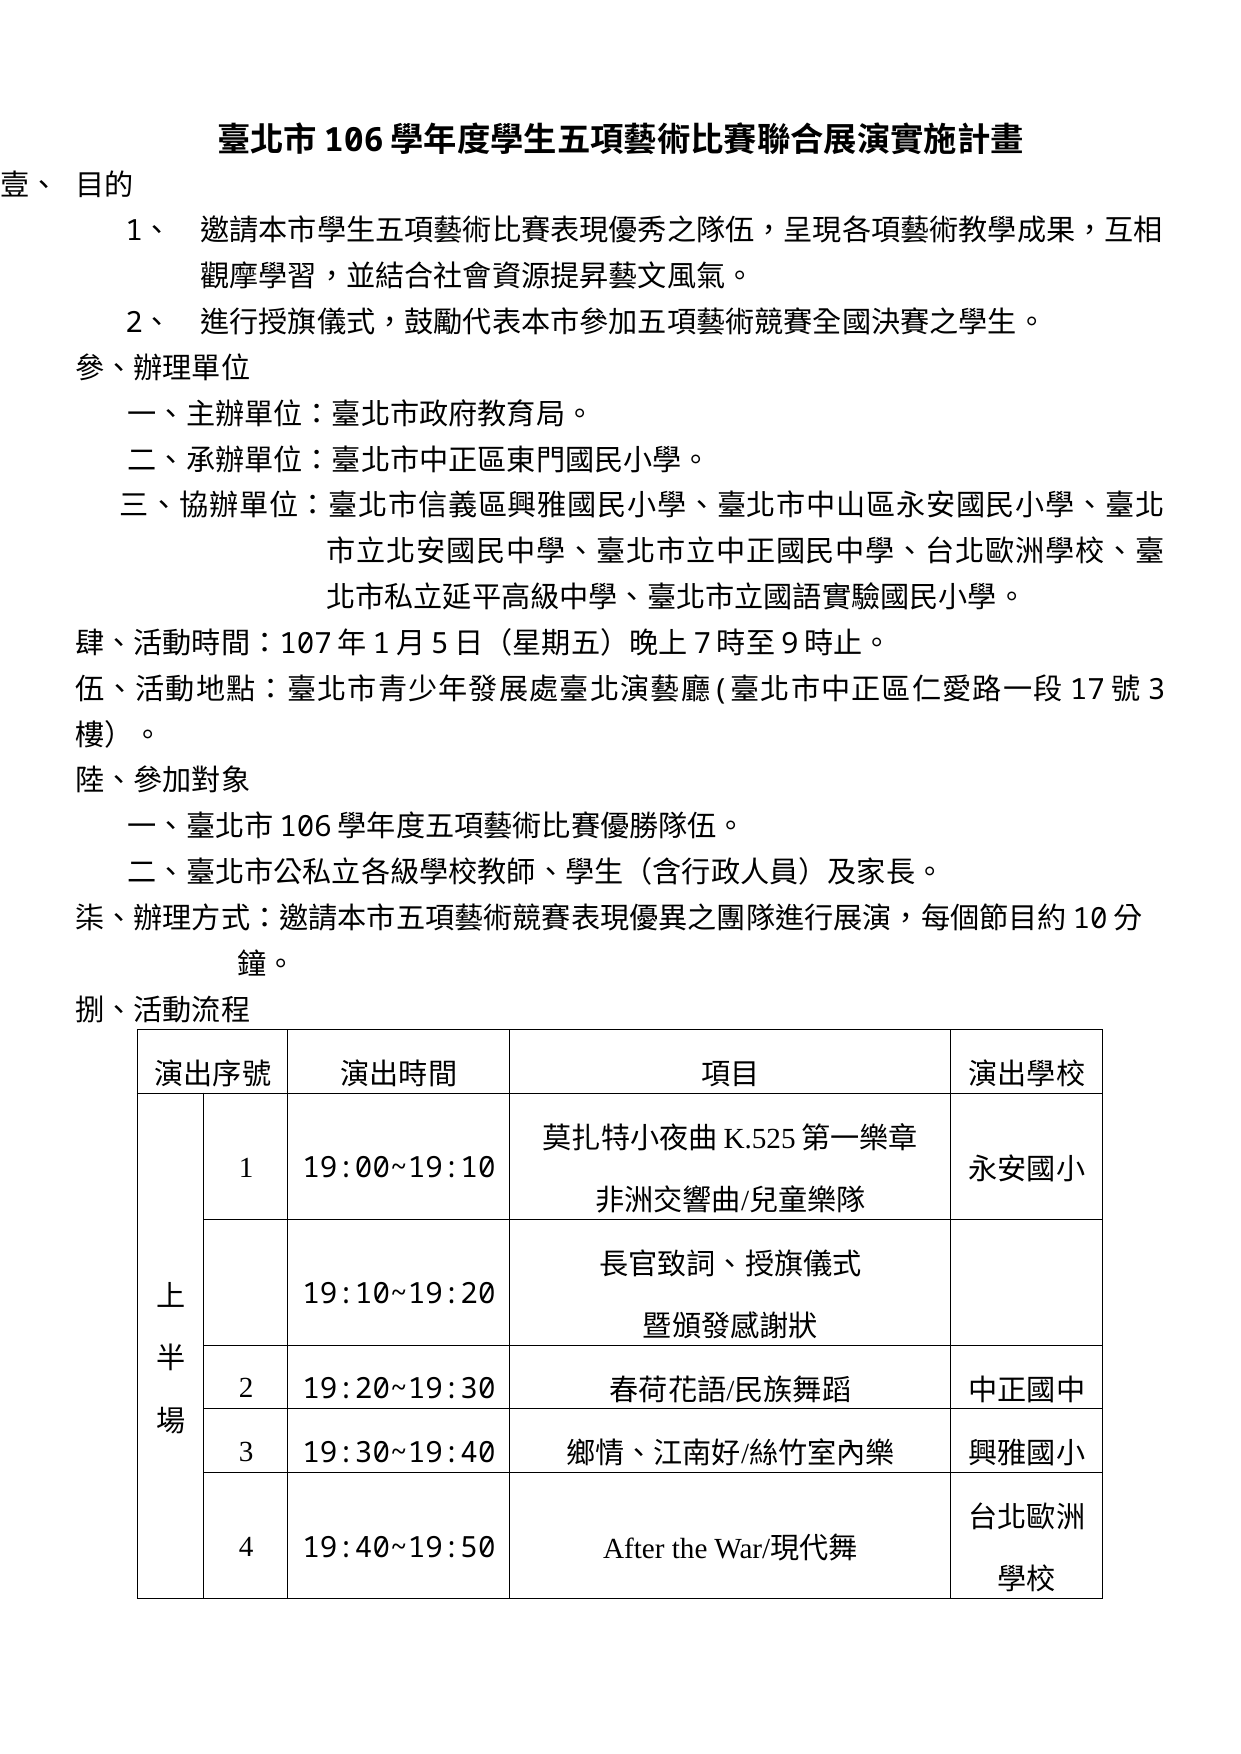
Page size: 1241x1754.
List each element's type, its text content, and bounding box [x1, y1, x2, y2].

text 臺北市106學年度學生五項藝術比賽聯合展演實施計畫 [75, 96, 1165, 158]
text 一、臺北市106學年度五項藝術比賽優勝隊伍。 [75, 800, 1165, 846]
text 捌、活動流程 [75, 983, 1165, 1029]
table_header 項目 [510, 1030, 950, 1093]
table_cell 永安國小 [951, 1094, 1102, 1219]
table_cell [951, 1220, 1102, 1345]
table_cell After the War/現代舞 [510, 1473, 950, 1598]
table_cell 4 [204, 1473, 287, 1598]
text 肆、活動時間：107年1月5日（星期五）晚上7時至9時止。 [75, 617, 1165, 662]
table_cell 中正國中 [951, 1346, 1102, 1408]
table_cell 台北歐洲學校 [951, 1473, 1102, 1598]
text 柒、辦理方式：邀請本市五項藝術競賽表現優異之團隊進行展演，每個節目約10分鐘。 [75, 892, 1165, 983]
table_cell 鄉情、江南好/絲竹室內樂 [510, 1409, 950, 1472]
text 二、臺北市公私立各級學校教師、學生（含行政人員）及家長。 [75, 846, 1165, 892]
text 一、主辦單位：臺北市政府教育局。 [75, 387, 1165, 433]
table_cell 春荷花語/民族舞蹈 [510, 1346, 950, 1408]
table_cell 莫扎特小夜曲K.525第一樂章 非洲交響曲/兒童樂隊 [510, 1094, 950, 1219]
text 參、辦理單位 [75, 342, 1165, 387]
table_cell 3 [204, 1409, 287, 1472]
table_cell 19:40~19:50 [288, 1473, 509, 1598]
table_cell 長官致詞、授旗儀式 暨頒發感謝狀 [510, 1220, 950, 1345]
table_cell 興雅國小 [951, 1409, 1102, 1472]
text 伍、活動地點：臺北市青少年發展處臺北演藝廳(臺北市中正區仁愛路一段17號3樓）。 [75, 662, 1165, 754]
list 邀請本市學生五項藝術比賽表現優秀之隊伍，呈現各項藝術教學成果，互相觀摩學習，並結合社會資源提昇藝文風氣。 [125, 204, 1165, 296]
table_header 演出序號 [138, 1030, 287, 1093]
table_header 演出學校 [951, 1030, 1102, 1093]
text 陸、參加對象 [75, 754, 1165, 800]
table_cell 19:00~19:10 [288, 1094, 509, 1219]
table_cell 1 [204, 1094, 287, 1219]
text 二、承辦單位：臺北市中正區東門國民小學。 [75, 433, 1165, 479]
list 目的 [0, 158, 1165, 204]
table_cell 19:10~19:20 [288, 1220, 509, 1345]
table_cell 19:30~19:40 [288, 1409, 509, 1472]
table_cell 上半場 [138, 1094, 203, 1598]
list 進行授旗儀式，鼓勵代表本市參加五項藝術競賽全國決賽之學生。 [125, 296, 1165, 342]
table_header 演出時間 [288, 1030, 509, 1093]
table_cell 19:20~19:30 [288, 1346, 509, 1408]
text 三、協辦單位：臺北市信義區興雅國民小學、臺北市中山區永安國民小學、臺北市立北安國民中學、臺北市立中正國民中學、台北歐洲學校、臺北市私立延平高級中學、臺北市立國語實驗國民小學。 [119, 479, 1165, 617]
table_cell 2 [204, 1346, 287, 1408]
table_cell [204, 1220, 287, 1345]
